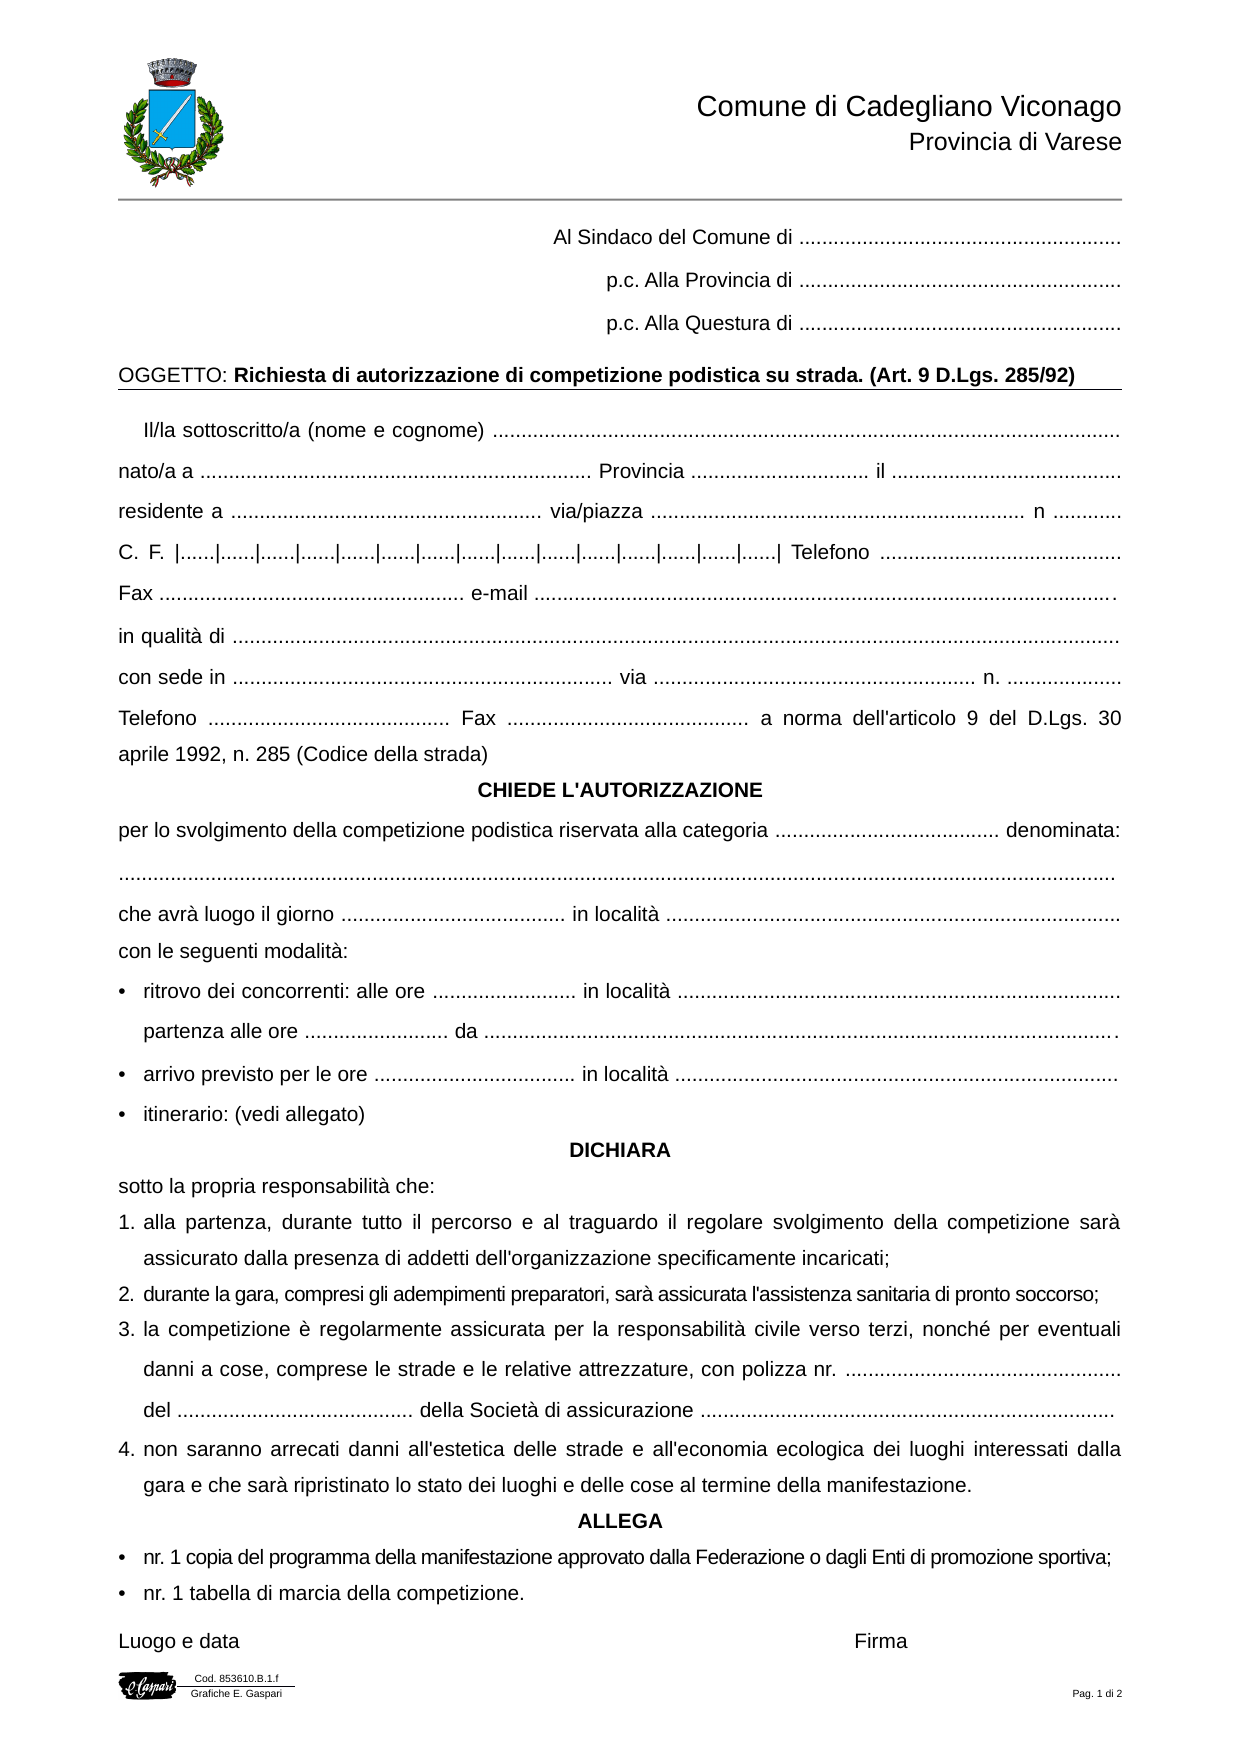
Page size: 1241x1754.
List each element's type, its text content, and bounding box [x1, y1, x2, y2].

text • arrivo previsto per le ore ................................... in località ............................................................................. [118, 1058, 1122, 1087]
text p.c. Alla Questura di ........................................................ [546, 307, 1122, 336]
text 3. la competizione è regolarmente assicurata per la responsabilità civile verso terzi, nonché per eventuali danni a cose, comprese le strade e le relative attrezzature, con polizza nr. ................................................ del ......................................... della Società di assicurazione ........................................................................ [118, 1317, 1122, 1423]
text 2. durante la gara, compresi gli adempimenti preparatori, sarà assicurata l'assistenza sanitaria di pronto soccorso; [118, 1281, 1122, 1305]
text 1. alla partenza, durante tutto il percorso e al traguardo il regolare svolgimento della competizione sarà assicurato dalla presenza di addetti dell'organizzazione specificamente incaricati; [118, 1209, 1122, 1269]
text Luogo e data Firma [118, 1629, 1122, 1653]
text sotto la propria responsabilità che: [118, 1173, 1122, 1197]
text • itinerario: (vedi allegato) [118, 1102, 1122, 1126]
text per lo svolgimento della competizione podistica riservata alla categoria ....................................... denominata: [118, 814, 1122, 843]
text CHIEDE L'AUTORIZZAZIONE [118, 778, 1122, 802]
picture [122, 58, 224, 189]
text • nr. 1 copia del programma della manifestazione approvato dalla Federazione o dagli Enti di promozione sportiva; [118, 1545, 1122, 1569]
text ALLEGA [118, 1509, 1122, 1533]
text Comune di Cadegliano Viconago [224, 89, 1122, 122]
text Provincia di Varese [224, 127, 1122, 156]
text in qualità di .......................................................................................................................................................... con sede in .................................................................. via ........................................................ n. .................... Telefono .......................................... Fax .......................................... a norma dell'articolo 9 del D.Lgs. 30 aprile 1992, n. 285 (Codice della strada) [118, 620, 1122, 766]
text Al Sindaco del Comune di ........................................................ [546, 221, 1122, 250]
text ............................................................................................................................................................................. che avrà luogo il giorno ....................................... in località ............................................................................... con le seguenti modalità: [118, 857, 1122, 963]
text OGGETTO: Richiesta di autorizzazione di competizione podistica su strada. (Art. 9 D.Lgs. 285/92) [118, 363, 1122, 389]
text • nr. 1 tabella di marcia della competizione. [118, 1581, 1122, 1605]
text • ritrovo dei concorrenti: alle ore ......................... in località ............................................................................. partenza alle ore ......................... da .............................................................................................................. [118, 975, 1122, 1044]
text DICHIARA [118, 1138, 1122, 1162]
text Il/la sottoscritto/a (nome e cognome) ............................................................................................................. nato/a a .................................................................... Provincia ............................... il ........................................ residente a ...................................................... via/piazza ................................................................. n ............ C. F. |......|......|......|......|......|......|......|......|......|......|......|......|......|......|......| Telefono .......................................... Fax ..................................................... e-mail ..................................................................................................... [118, 414, 1122, 606]
picture [118, 1671, 177, 1700]
text 4. non saranno arrecati danni all'estetica delle strade e all'economia ecologica dei luoghi interessati dalla gara e che sarà ripristinato lo stato dei luoghi e delle cose al termine della manifestazione. [118, 1437, 1122, 1497]
text p.c. Alla Provincia di ........................................................ [546, 264, 1122, 293]
